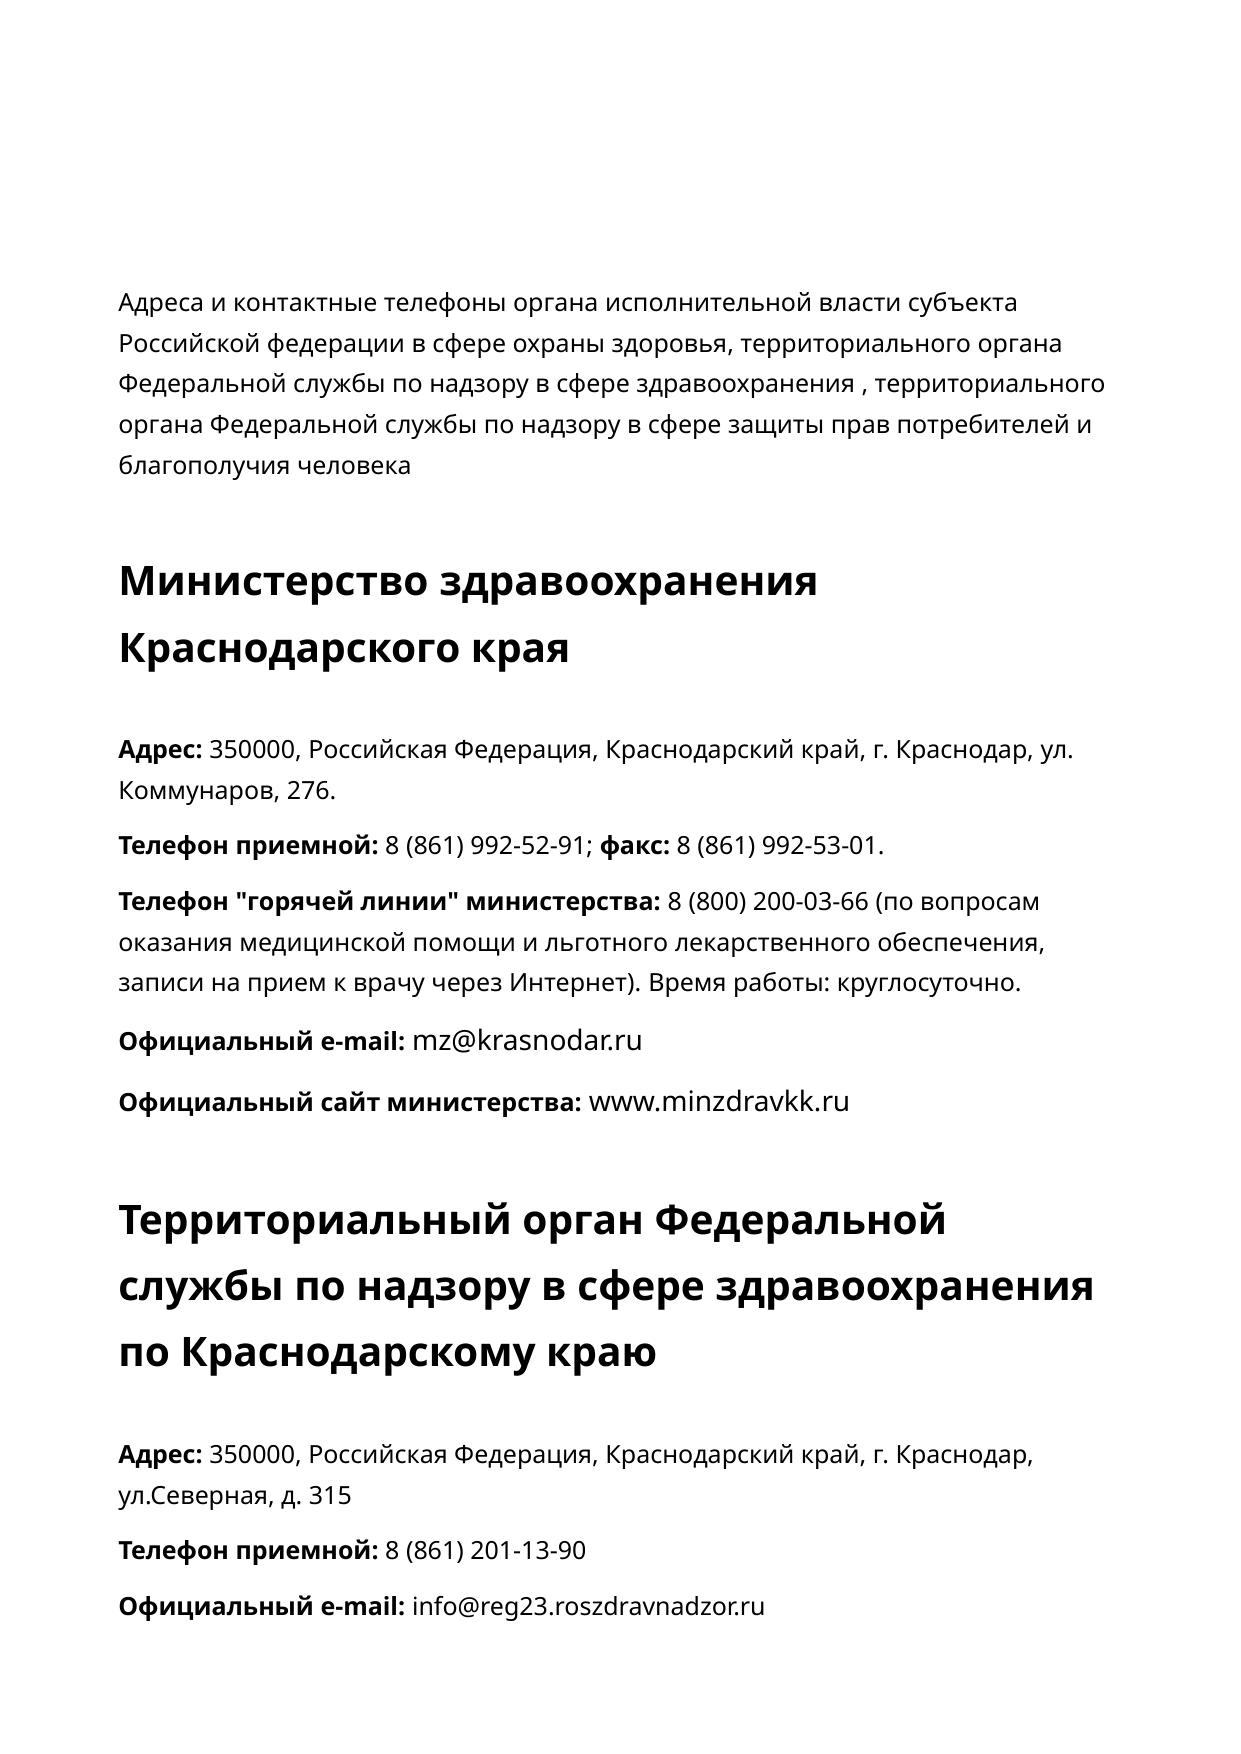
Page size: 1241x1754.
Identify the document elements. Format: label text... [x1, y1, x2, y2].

text Телефон приемной: 8 (861) 201-13-90 [118, 1533, 1122, 1567]
text Телефон приемной: 8 (861) 992-52-91; факс: 8 (861) 992-53-01. [118, 828, 1122, 862]
text Официальный e-mail: mz@krasnodar.ru [118, 1021, 1122, 1059]
subtitle Территориальный орган Федеральной службы по надзору в сфере здравоохранения по Краснодарскому краю [118, 1191, 1122, 1379]
subtitle Министерство здравоохранения Краснодарского края [118, 552, 1122, 674]
text Адрес: 350000, Российская Федерация, Краснодарский край, г. Краснодар, ул. Коммунаров, 276. [118, 732, 1122, 807]
text Адрес: 350000, Российская Федерация, Краснодарский край, г. Краснодар, ул.Северная, д. 315 [118, 1437, 1122, 1511]
text Телефон "горячей линии" министерства: 8 (800) 200-03-66 (по вопросам оказания медицинской помощи и льготного лекарственного обеспечения, записи на прием к врачу через Интернет). Время работы: круглосуточно. [118, 883, 1122, 999]
text Официальный сайт министерства: www.minzdravkk.ru [118, 1081, 1122, 1119]
text Адреса и контактные телефоны органа исполнительной власти субъекта Российской федерации в сфере охраны здоровья, территориального органа Федеральной службы по надзору в сфере здравоохранения , территориального органа Федеральной службы по надзору в сфере защиты прав потребителей и благополучия человека [118, 284, 1122, 482]
text Официальный e-mail: info@reg23.roszdravnadzor.ru [118, 1588, 1122, 1622]
